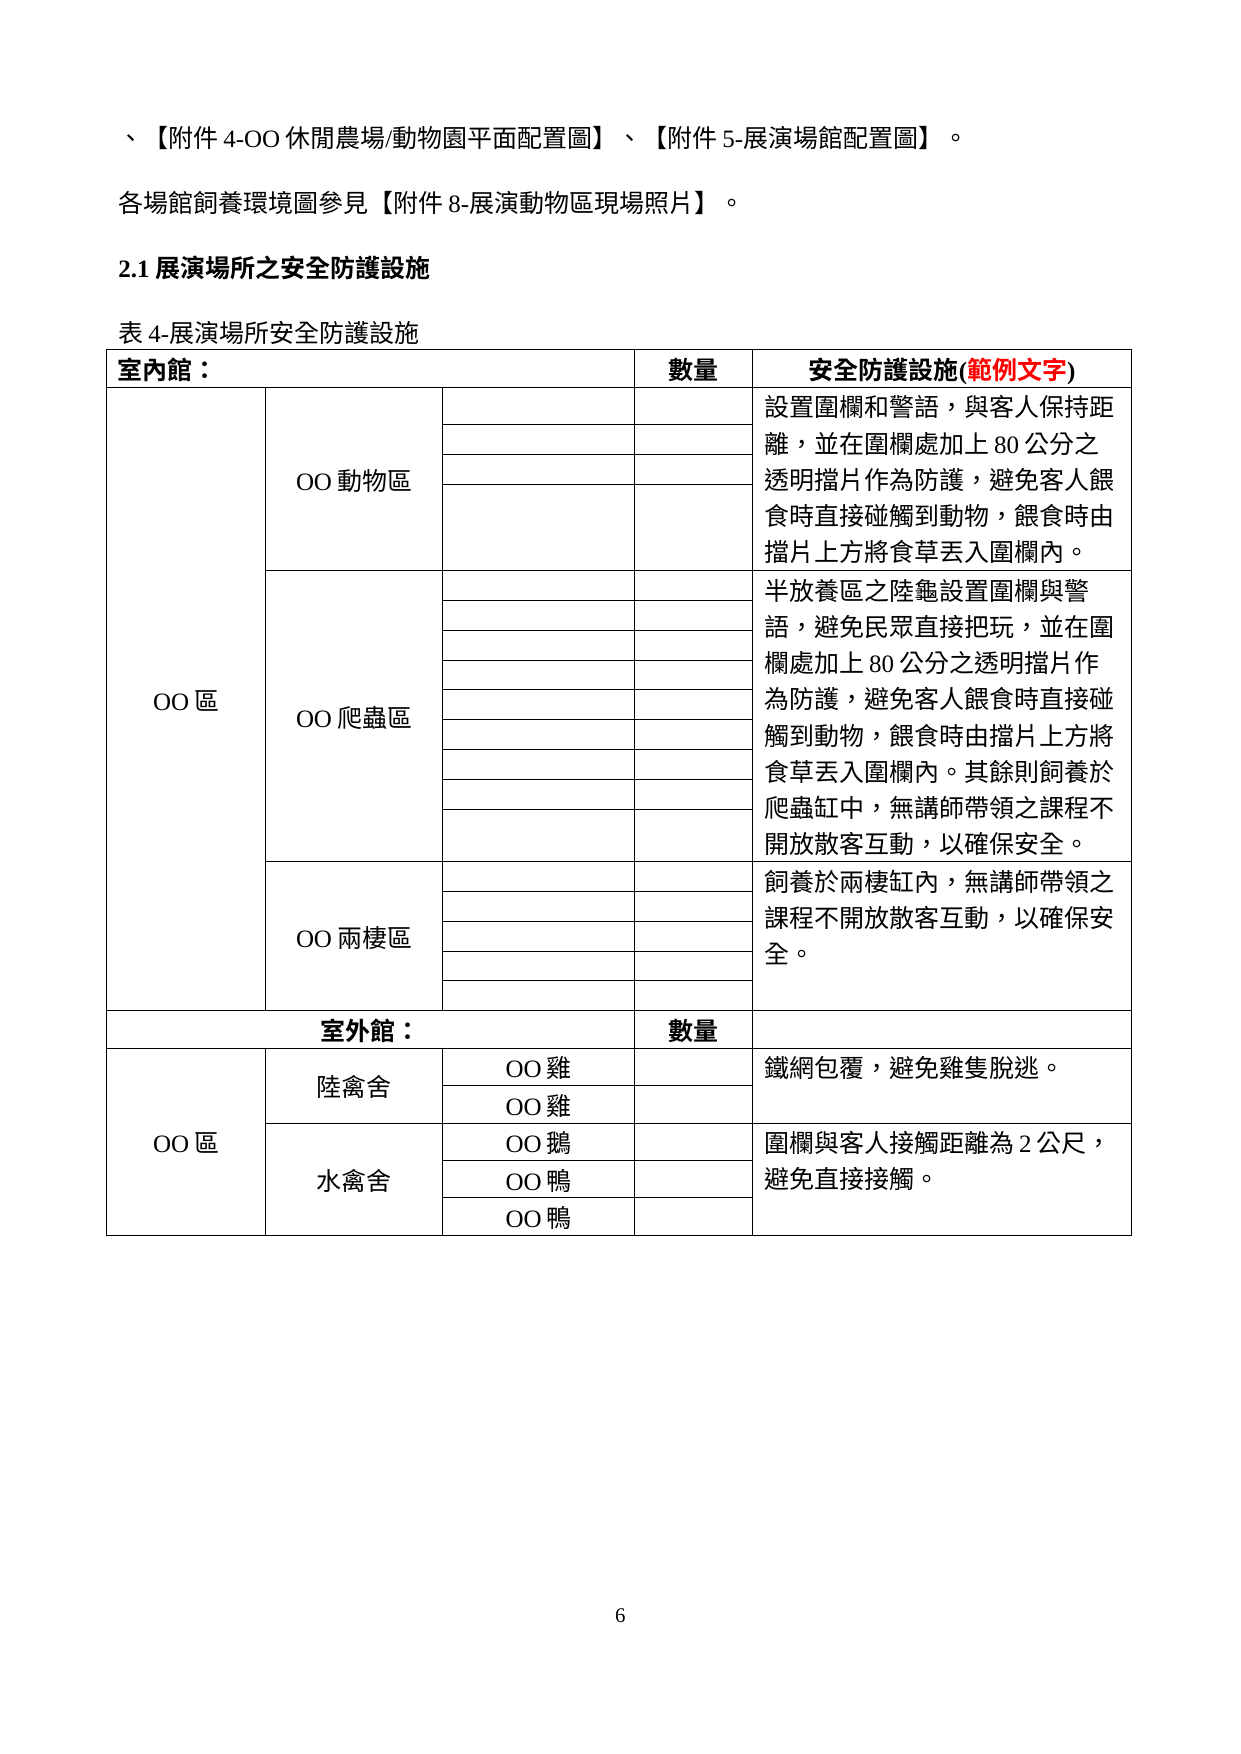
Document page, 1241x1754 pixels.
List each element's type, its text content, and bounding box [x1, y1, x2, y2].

table_cell [443, 455, 634, 484]
text 表4-展演場所安全防護設施 [118, 313, 1122, 349]
table_cell [635, 780, 752, 808]
table_cell [443, 892, 634, 921]
table_cell [635, 750, 752, 779]
text 各場館飼養環境圖參見【附件8-展演動物區現場照片】。 [118, 183, 1122, 219]
table_cell OO爬蟲區 [266, 571, 442, 861]
table_cell OO鴨 [443, 1161, 634, 1197]
table_cell OO兩棲區 [266, 862, 442, 1010]
table_cell [635, 1086, 752, 1122]
table_cell [635, 661, 752, 689]
table_cell [635, 922, 752, 951]
table_cell 陸禽舍 [266, 1049, 442, 1122]
table_cell 半放養區之陸龜設置圍欄與警語，避免民眾直接把玩，並在圍欄處加上80公分之透明擋片作為防護，避免客人餵食時直接碰觸到動物，餵食時由擋片上方將食草丟入圍欄內。其餘則飼養於爬蟲缸中，無講師帶領之課程不開放散客互動，以確保安全。 [753, 571, 1131, 861]
table_cell [443, 981, 634, 1010]
table_cell [443, 810, 634, 861]
table_cell OO鵝 [443, 1124, 634, 1160]
table_cell [635, 1198, 752, 1234]
table_cell [635, 720, 752, 749]
table_cell [443, 922, 634, 951]
table_cell [443, 661, 634, 689]
table_cell [635, 455, 752, 484]
table_cell [635, 631, 752, 659]
table_cell OO鴨 [443, 1198, 634, 1234]
table_cell [635, 601, 752, 630]
table_cell [443, 720, 634, 749]
table_cell [443, 571, 634, 600]
table_cell 設置圍欄和警語，與客人保持距離，並在圍欄處加上80公分之透明擋片作為防護，避免客人餵食時直接碰觸到動物，餵食時由擋片上方將食草丟入圍欄內。 [753, 388, 1131, 570]
table_cell [635, 571, 752, 600]
table_cell [443, 690, 634, 719]
table_cell [443, 780, 634, 808]
table_cell [635, 485, 752, 570]
table_cell OO區 [107, 1049, 265, 1234]
text 、【附件4-OO休閒農場/動物園平面配置圖】、【附件5-展演場館配置圖】。 [118, 118, 1122, 154]
table_cell OO雞 [443, 1049, 634, 1085]
table_cell [635, 952, 752, 980]
table_cell [635, 1049, 752, 1085]
table_cell 水禽舍 [266, 1124, 442, 1234]
table_cell [443, 601, 634, 630]
table_cell 圍欄與客人接觸距離為2公尺，避免直接接觸。 [753, 1124, 1131, 1234]
table_cell 飼養於兩棲缸內，無講師帶領之課程不開放散客互動，以確保安全。 [753, 862, 1131, 1010]
text 2.1 展演場所之安全防護設施 [118, 248, 1122, 284]
table_header 安全防護設施(範例文字) [753, 350, 1131, 387]
table_cell 數量 [635, 1011, 752, 1048]
table_cell [635, 1124, 752, 1160]
table_cell [443, 631, 634, 659]
table_cell 鐵網包覆，避免雞隻脫逃。 [753, 1049, 1131, 1122]
table_cell [753, 1011, 1131, 1048]
table_cell [635, 388, 752, 424]
table_cell [635, 690, 752, 719]
table_cell OO區 [107, 388, 265, 1010]
table_cell [635, 862, 752, 891]
table_cell [635, 810, 752, 861]
table_cell [443, 485, 634, 570]
table_cell [443, 388, 634, 424]
table_cell [635, 892, 752, 921]
table_cell [443, 952, 634, 980]
table_cell [635, 1161, 752, 1197]
table_cell [635, 981, 752, 1010]
table_header 室內館： [107, 350, 634, 387]
table_cell 室外館： [107, 1011, 634, 1048]
table_cell [443, 862, 634, 891]
table_cell OO雞 [443, 1086, 634, 1122]
table_cell OO動物區 [266, 388, 442, 570]
table_cell [635, 425, 752, 454]
table_header 數量 [635, 350, 752, 387]
table_cell [443, 425, 634, 454]
table_cell [443, 750, 634, 779]
